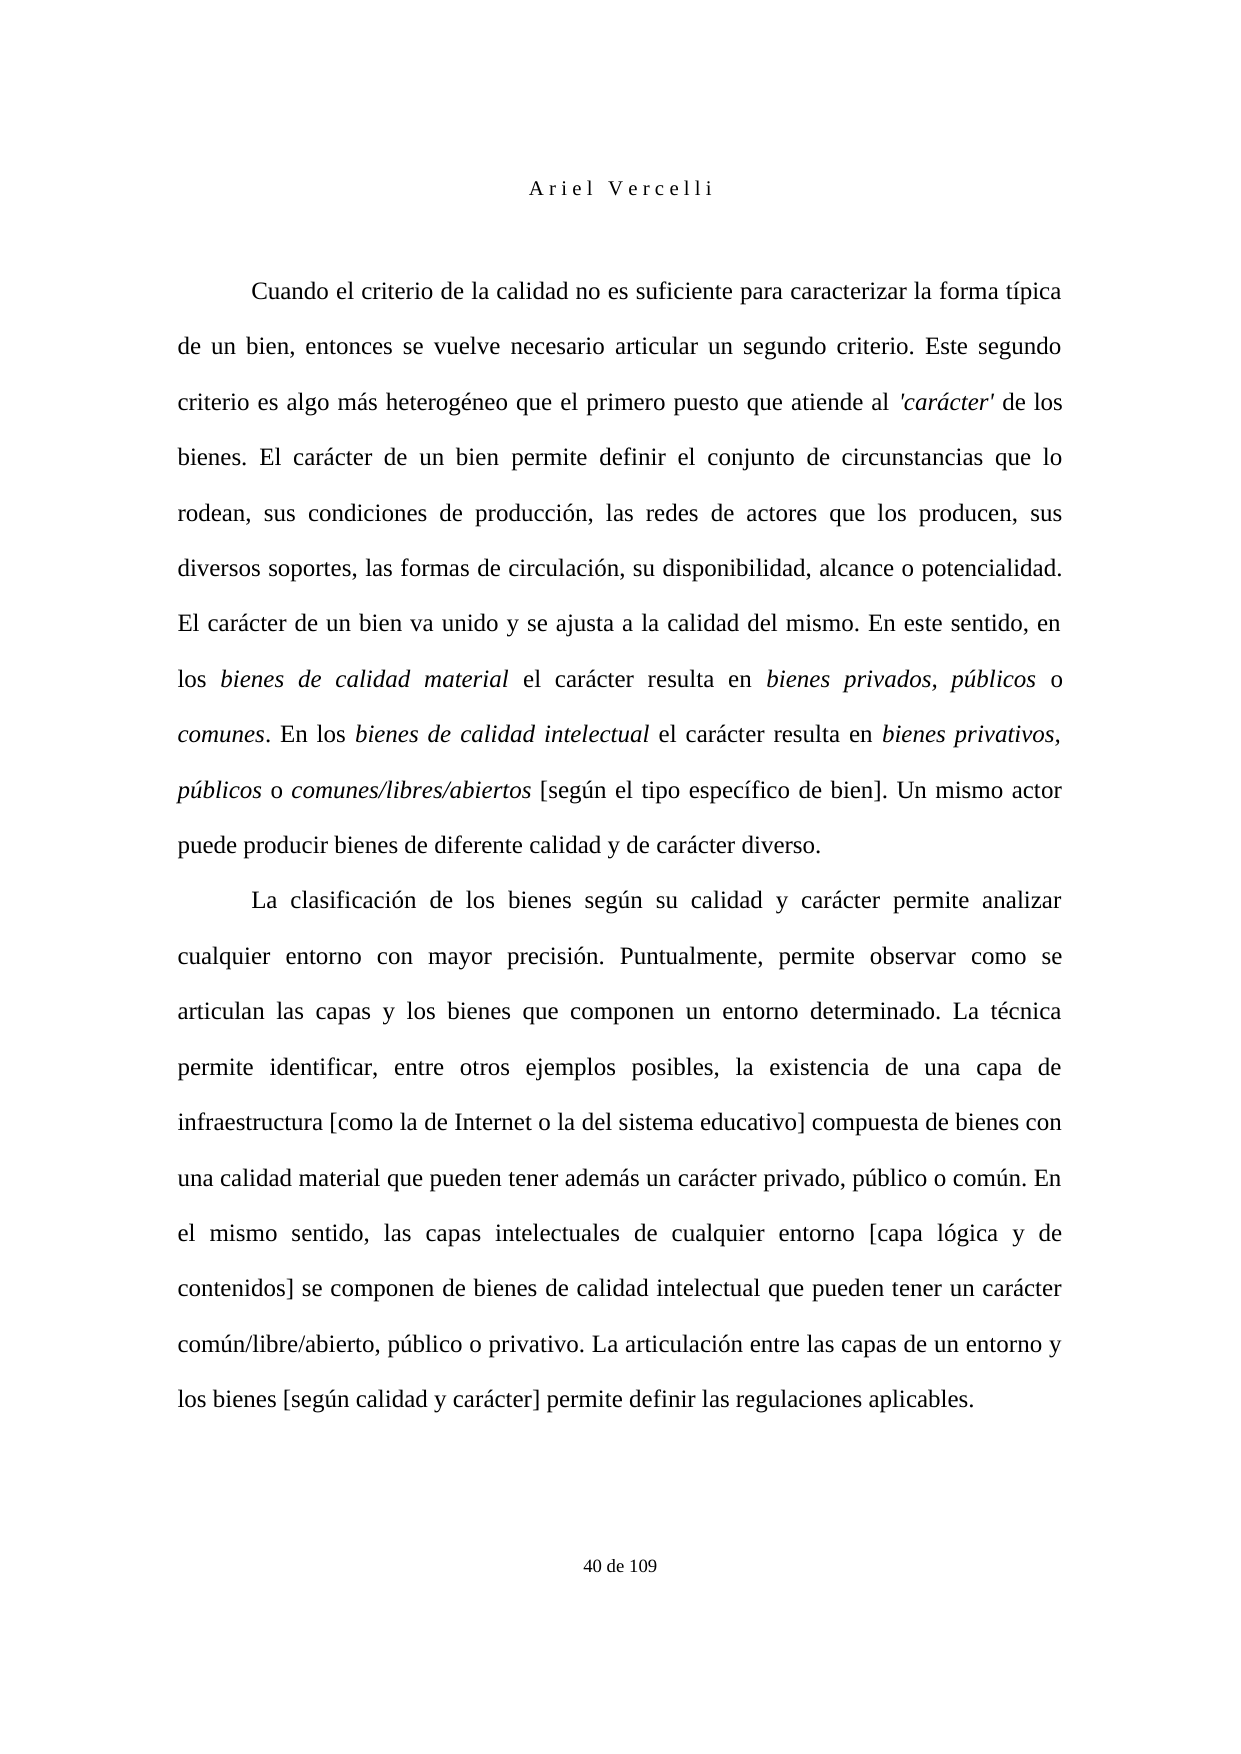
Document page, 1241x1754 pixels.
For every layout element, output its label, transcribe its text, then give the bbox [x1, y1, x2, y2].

text La clasificación de los bienes según su calidad y carácter permite analizar cualquier entorno con mayor precisión. Puntualmente, permite observar como se articulan las capas y los bienes que componen un entorno determinado. La técnica permite identificar, entre otros ejemplos posibles, la existencia de una capa de infraestructura [como la de Internet o la del sistema educativo] compuesta de bienes con una calidad material que pueden tener además un carácter privado, público o común. En el mismo sentido, las capas intelectuales de cualquier entorno [capa lógica y de contenidos] se componen de bienes de calidad intelectual que pueden tener un carácter común/libre/abierto, público o privativo. La articulación entre las capas de un entorno y los bienes [según calidad y carácter] permite definir las regulaciones aplicables. [177, 887, 1063, 1413]
text Cuando el criterio de la calidad no es suficiente para caracterizar la forma típica de un bien, entonces se vuelve necesario articular un segundo criterio. Este segundo criterio es algo más heterogéneo que el primero puesto que atiende al 'carácter' de los bienes. El carácter de un bien permite definir el conjunto de circunstancias que lo rodean, sus condiciones de producción, las redes de actores que los producen, sus diversos soportes, las formas de circulación, su disponibilidad, alcance o potencialidad. El carácter de un bien va unido y se ajusta a la calidad del mismo. En este sentido, en los bienes de calidad material el carácter resulta en bienes privados, públicos o comunes. En los bienes de calidad intelectual el carácter resulta en bienes privativos, públicos o comunes/libres/abiertos [según el tipo específico de bien]. Un mismo actor puede producir bienes de diferente calidad y de carácter diverso. [177, 277, 1063, 859]
